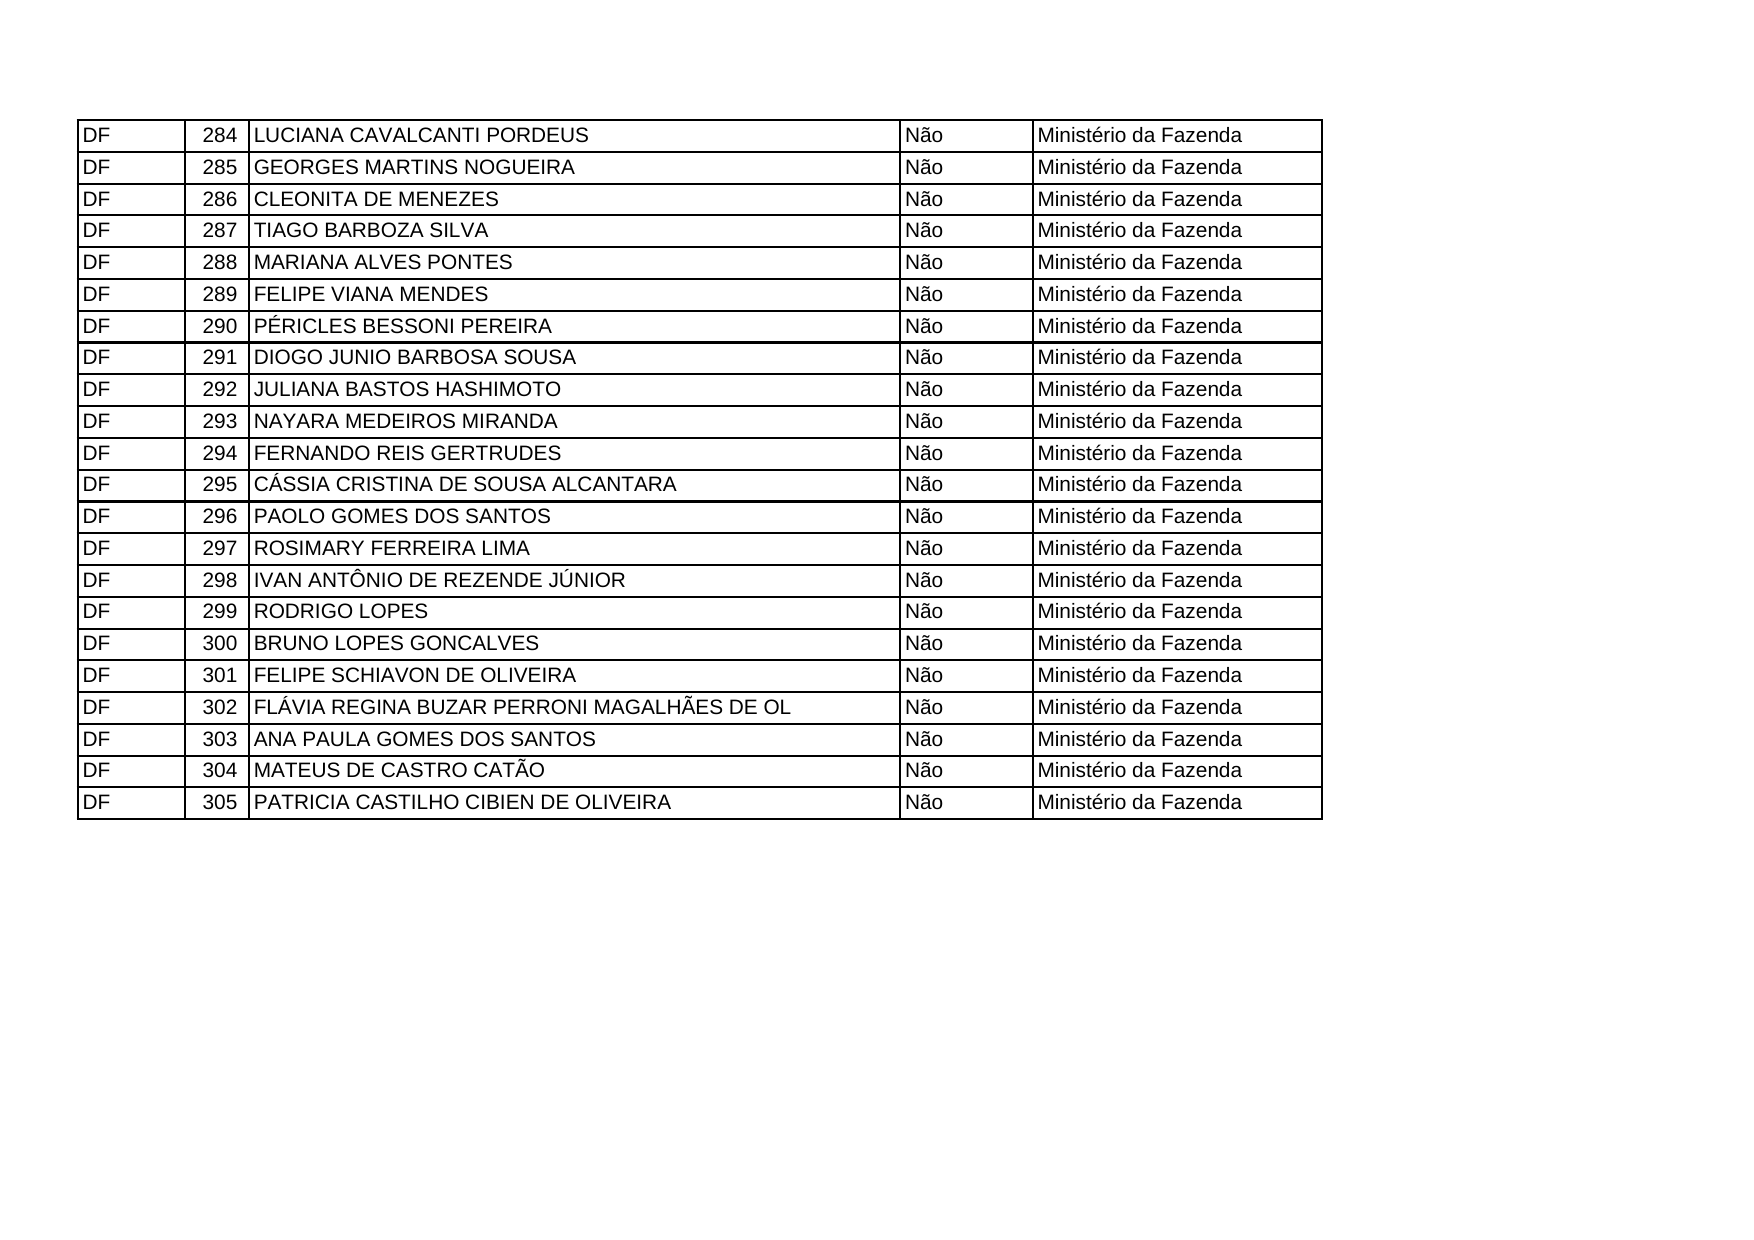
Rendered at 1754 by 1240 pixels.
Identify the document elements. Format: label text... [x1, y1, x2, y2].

table_cell 288 [186, 248, 248, 278]
table_cell PÉRICLES BESSONI PEREIRA [250, 312, 899, 341]
table_cell 286 [186, 185, 248, 214]
table_cell DF [79, 439, 184, 468]
table_cell Ministério da Fazenda [1034, 471, 1321, 500]
table_cell DF [79, 630, 184, 659]
table_cell Não [901, 153, 1032, 183]
table_cell 296 [186, 503, 248, 532]
table_cell 292 [186, 375, 248, 405]
table_cell Ministério da Fazenda [1034, 630, 1321, 659]
table_cell 294 [186, 439, 248, 468]
table_cell Ministério da Fazenda [1034, 757, 1321, 786]
table_cell 284 [186, 121, 248, 151]
table_cell DF [79, 407, 184, 437]
table_cell PAOLO GOMES DOS SANTOS [250, 503, 899, 532]
table_cell Não [901, 407, 1032, 437]
table_cell 295 [186, 471, 248, 500]
table_cell Não [901, 725, 1032, 754]
table_cell 293 [186, 407, 248, 437]
table_cell DF [79, 216, 184, 246]
table_cell DF [79, 471, 184, 500]
table_cell Ministério da Fazenda [1034, 534, 1321, 564]
table_cell 291 [186, 344, 248, 373]
table_cell Ministério da Fazenda [1034, 121, 1321, 151]
table_cell DF [79, 185, 184, 214]
table_cell 302 [186, 693, 248, 723]
table_cell Não [901, 757, 1032, 786]
table_cell Não [901, 534, 1032, 564]
table_cell DF [79, 248, 184, 278]
table_cell FELIPE VIANA MENDES [250, 280, 899, 310]
table_cell ROSIMARY FERREIRA LIMA [250, 534, 899, 564]
table_cell RODRIGO LOPES [250, 598, 899, 627]
table_cell DF [79, 693, 184, 723]
table_cell DF [79, 598, 184, 627]
table_cell 289 [186, 280, 248, 310]
table_cell Ministério da Fazenda [1034, 312, 1321, 341]
table_cell Não [901, 375, 1032, 405]
table_cell Não [901, 280, 1032, 310]
table_cell 298 [186, 566, 248, 596]
table_cell Ministério da Fazenda [1034, 439, 1321, 468]
table_cell Não [901, 661, 1032, 691]
table_cell 301 [186, 661, 248, 691]
table_cell Ministério da Fazenda [1034, 344, 1321, 373]
table_cell MARIANA ALVES PONTES [250, 248, 899, 278]
table_cell 290 [186, 312, 248, 341]
table_cell Ministério da Fazenda [1034, 661, 1321, 691]
table_cell Ministério da Fazenda [1034, 248, 1321, 278]
table_cell 303 [186, 725, 248, 754]
table_cell Ministério da Fazenda [1034, 725, 1321, 754]
table_cell DF [79, 566, 184, 596]
table_cell Ministério da Fazenda [1034, 566, 1321, 596]
table_cell DF [79, 375, 184, 405]
table_cell Ministério da Fazenda [1034, 216, 1321, 246]
table_cell 300 [186, 630, 248, 659]
table_cell 287 [186, 216, 248, 246]
table_cell Ministério da Fazenda [1034, 280, 1321, 310]
table_cell Não [901, 503, 1032, 532]
table_cell Ministério da Fazenda [1034, 407, 1321, 437]
table_cell Ministério da Fazenda [1034, 788, 1321, 818]
table_cell MATEUS DE CASTRO CATÃO [250, 757, 899, 786]
table_cell 297 [186, 534, 248, 564]
table_cell DF [79, 280, 184, 310]
table_cell ANA PAULA GOMES DOS SANTOS [250, 725, 899, 754]
table_cell Não [901, 598, 1032, 627]
table_cell JULIANA BASTOS HASHIMOTO [250, 375, 899, 405]
table_cell Não [901, 185, 1032, 214]
table_cell TIAGO BARBOZA SILVA [250, 216, 899, 246]
table_cell Não [901, 344, 1032, 373]
table_cell FELIPE SCHIAVON DE OLIVEIRA [250, 661, 899, 691]
table_cell Ministério da Fazenda [1034, 185, 1321, 214]
table_cell DF [79, 788, 184, 818]
table_cell DF [79, 121, 184, 151]
table_cell Não [901, 312, 1032, 341]
table_cell Não [901, 216, 1032, 246]
table_cell DIOGO JUNIO BARBOSA SOUSA [250, 344, 899, 373]
table_cell IVAN ANTÔNIO DE REZENDE JÚNIOR [250, 566, 899, 596]
table_cell Ministério da Fazenda [1034, 693, 1321, 723]
table_cell BRUNO LOPES GONCALVES [250, 630, 899, 659]
table_cell CÁSSIA CRISTINA DE SOUSA ALCANTARA [250, 471, 899, 500]
table_cell CLEONITA DE MENEZES [250, 185, 899, 214]
table_cell Ministério da Fazenda [1034, 598, 1321, 627]
table_cell DF [79, 534, 184, 564]
table_cell PATRICIA CASTILHO CIBIEN DE OLIVEIRA [250, 788, 899, 818]
table_cell 299 [186, 598, 248, 627]
table_cell Não [901, 566, 1032, 596]
table_cell Ministério da Fazenda [1034, 375, 1321, 405]
table_cell FLÁVIA REGINA BUZAR PERRONI MAGALHÃES DE OL [250, 693, 899, 723]
table_cell DF [79, 725, 184, 754]
table_cell Não [901, 121, 1032, 151]
table_cell Ministério da Fazenda [1034, 503, 1321, 532]
table_cell LUCIANA CAVALCANTI PORDEUS [250, 121, 899, 151]
table_cell Não [901, 630, 1032, 659]
table_cell DF [79, 344, 184, 373]
table_cell DF [79, 503, 184, 532]
table_cell Não [901, 788, 1032, 818]
table_cell FERNANDO REIS GERTRUDES [250, 439, 899, 468]
table_cell 305 [186, 788, 248, 818]
table_cell Não [901, 248, 1032, 278]
table_cell 304 [186, 757, 248, 786]
table_cell Não [901, 439, 1032, 468]
table_cell Não [901, 693, 1032, 723]
table_cell GEORGES MARTINS NOGUEIRA [250, 153, 899, 183]
table_cell Não [901, 471, 1032, 500]
table_cell Ministério da Fazenda [1034, 153, 1321, 183]
table_cell DF [79, 312, 184, 341]
table_cell DF [79, 153, 184, 183]
table_cell DF [79, 661, 184, 691]
table_cell DF [79, 757, 184, 786]
table_cell NAYARA MEDEIROS MIRANDA [250, 407, 899, 437]
table_cell 285 [186, 153, 248, 183]
